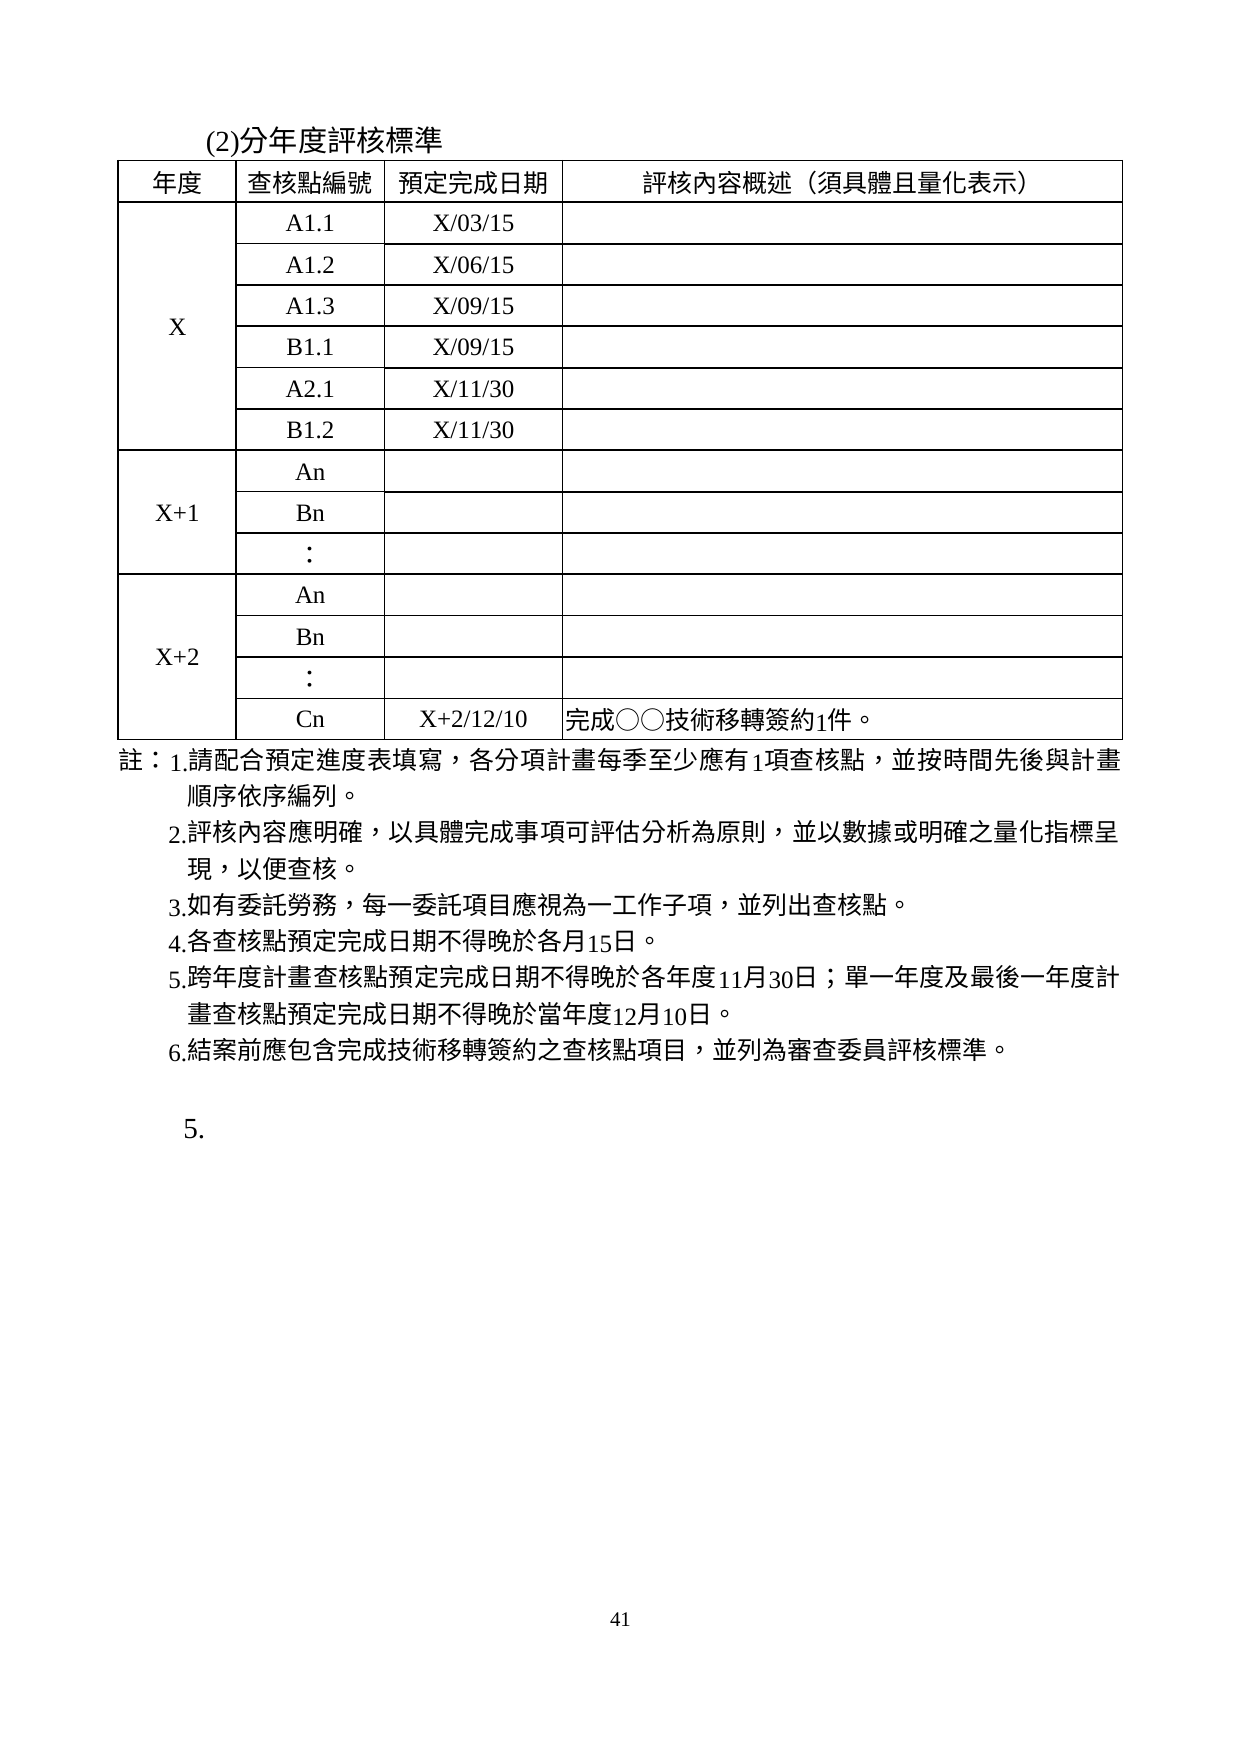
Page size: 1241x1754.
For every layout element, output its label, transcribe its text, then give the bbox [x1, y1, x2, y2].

table_cell Cn [237, 699, 384, 739]
table_cell [385, 658, 562, 697]
text 6.結案前應包含完成技術移轉簽約之查核點項目，並列為審查委員評核標準。 [168, 1030, 1122, 1067]
table_cell [563, 534, 1122, 573]
table_cell ： [237, 658, 384, 697]
table_cell [563, 203, 1122, 242]
table_cell [563, 410, 1122, 449]
table_cell X/11/30 [385, 410, 562, 449]
table_cell An [237, 575, 384, 615]
table_cell [385, 616, 562, 656]
table_cell Bn [237, 616, 384, 656]
table_cell An [237, 451, 384, 491]
table_cell [385, 493, 562, 532]
table_cell A1.3 [237, 286, 384, 325]
table_cell B1.2 [237, 410, 384, 449]
table_cell Bn [237, 492, 384, 532]
table_cell [563, 658, 1122, 697]
text 2.評核內容應明確，以具體完成事項可評估分析為原則，並以數據或明確之量化指標呈現，以便查核。 [168, 813, 1122, 885]
table_cell [385, 575, 562, 615]
table_cell X/09/15 [385, 286, 562, 325]
table_cell X+1 [119, 451, 235, 573]
table_cell X/09/15 [385, 327, 562, 367]
table_header 查核點編號 [237, 161, 384, 201]
table_cell [563, 369, 1122, 408]
table_cell B1.1 [237, 327, 384, 367]
table_cell A1.2 [237, 244, 384, 284]
table_cell X/11/30 [385, 369, 562, 408]
table_cell [563, 575, 1122, 615]
table_cell [563, 493, 1122, 532]
table_cell X/03/15 [385, 203, 562, 242]
table_cell A2.1 [237, 368, 384, 408]
table_cell 完成○○技術移轉簽約1件。 [563, 699, 1122, 739]
text 5.跨年度計畫查核點預定完成日期不得晚於各年度11月30日；單一年度及最後一年度計畫查核點預定完成日期不得晚於當年度12月10日。 [168, 958, 1122, 1030]
table_cell [385, 534, 562, 573]
table_cell X+2/12/10 [385, 699, 562, 739]
table_cell A1.1 [237, 203, 384, 242]
table_header 預定完成日期 [385, 161, 562, 201]
table_cell X/06/15 [385, 245, 562, 284]
table_cell X [119, 203, 235, 449]
text 註：1.請配合預定進度表填寫，各分項計畫每季至少應有1項查核點，並按時間先後與計畫順序依序編列。 [118, 740, 1122, 813]
text 3.如有委託勞務，每一委託項目應視為一工作子項，並列出查核點。 [168, 885, 1122, 922]
table_cell [563, 616, 1122, 656]
table_cell ： [237, 534, 384, 573]
table_header 年度 [119, 161, 235, 201]
table_cell [563, 327, 1122, 367]
table_cell X+2 [119, 575, 235, 739]
table_cell [563, 286, 1122, 325]
table_header 評核內容概述（須具體且量化表示） [563, 161, 1122, 201]
table_cell [563, 451, 1122, 491]
list 分年度評核標準 [206, 118, 1122, 160]
table_cell [563, 245, 1122, 284]
text 4.各查核點預定完成日期不得晚於各月15日。 [168, 922, 1122, 958]
table_cell [385, 451, 562, 491]
